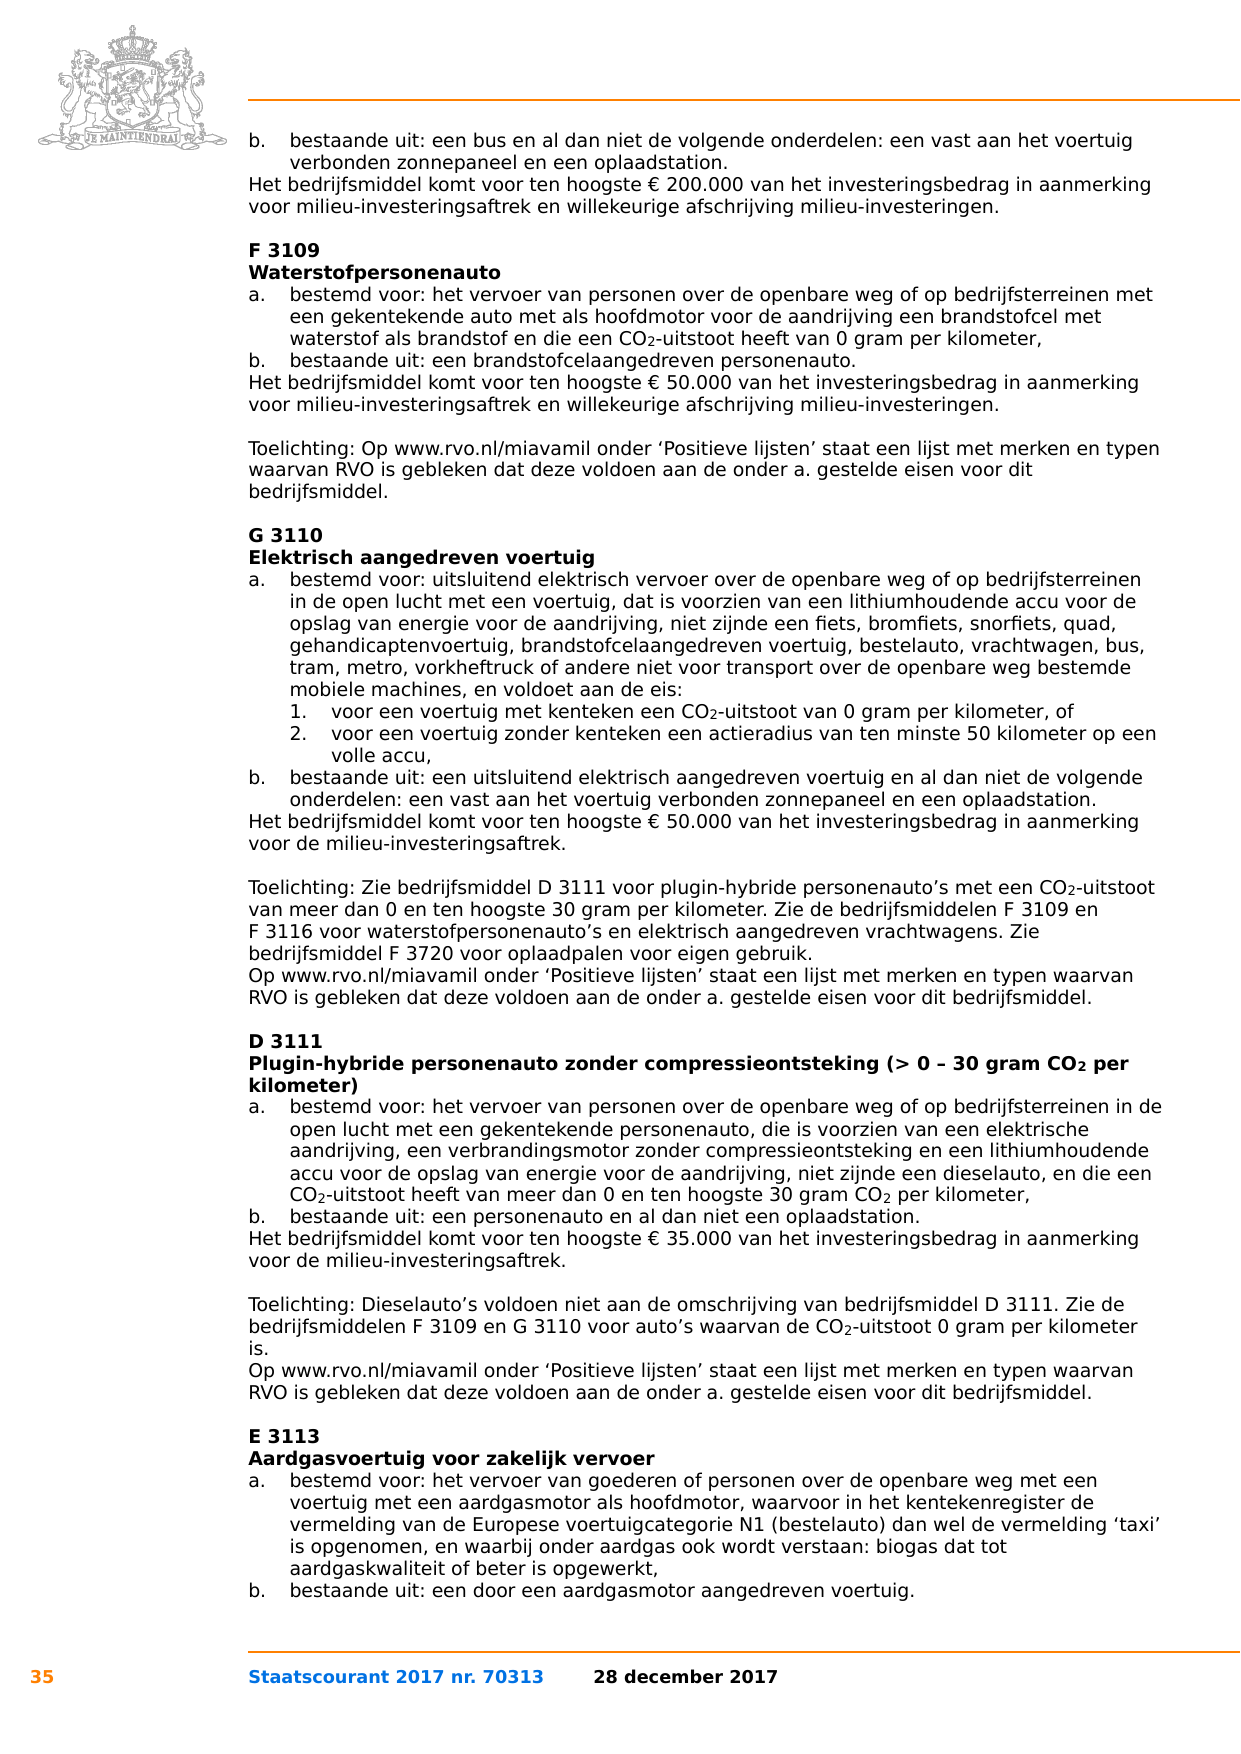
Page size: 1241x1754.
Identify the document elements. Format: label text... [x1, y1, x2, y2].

text b. bestaande uit: een bus en al dan niet de volgende onderdelen: een vast aan het voertuig verbonden zonnepaneel en een oplaadstation. [248, 130, 1163, 174]
text 1. voor een voertuig met kenteken een CO2-uitstoot van 0 gram per kilometer, of [289, 701, 1163, 723]
text a. bestemd voor: uitsluitend elektrisch vervoer over de openbare weg of op bedrijfsterreinen in de open lucht met een voertuig, dat is voorzien van een lithiumhoudende accu voor de opslag van energie voor de aandrijving, niet zijnde een fiets, bromfiets, snorfiets, quad, gehandicaptenvoertuig, brandstofcelaangedreven voertuig, bestelauto, vrachtwagen, bus, tram, metro, vorkheftruck of andere niet voor transport over de openbare weg bestemde mobiele machines, en voldoet aan de eis: [248, 569, 1163, 701]
text Het bedrijfsmiddel komt voor ten hoogste € 35.000 van het investeringsbedrag in aanmerking voor de milieu-investeringsaftrek. [248, 1228, 1163, 1272]
text E 3113 [248, 1426, 1163, 1448]
text b. bestaande uit: een brandstofcelaangedreven personenauto. [248, 349, 1163, 372]
text a. bestemd voor: het vervoer van personen over de openbare weg of op bedrijfsterreinen in de open lucht met een gekentekende personenauto, die is voorzien van een elektrische aandrijving, een verbrandingsmotor zonder compressieontsteking en een lithiumhoudende accu voor de opslag van energie voor de aandrijving, niet zijnde een dieselauto, en die een CO2-uitstoot heeft van meer dan 0 en ten hoogste 30 gram CO2 per kilometer, [248, 1096, 1163, 1206]
text Toelichting: Zie bedrijfsmiddel D 3111 voor plugin-hybride personenauto’s met een CO2-uitstoot van meer dan 0 en ten hoogste 30 gram per kilometer. Zie de bedrijfsmiddelen F 3109 en F 3116 voor waterstofpersonenauto’s en elektrisch aangedreven vrachtwagens. Zie bedrijfsmiddel F 3720 voor oplaadpalen voor eigen gebruik. [248, 877, 1163, 965]
text D 3111 [248, 1031, 1163, 1052]
picture [38, 25, 227, 150]
text b. bestaande uit: een personenauto en al dan niet een oplaadstation. [248, 1206, 1163, 1228]
text b. bestaande uit: een uitsluitend elektrisch aangedreven voertuig en al dan niet de volgende onderdelen: een vast aan het voertuig verbonden zonnepaneel en een oplaadstation. [248, 767, 1163, 811]
text Op www.rvo.nl/miavamil onder ‘Positieve lijsten’ staat een lijst met merken en typen waarvan RVO is gebleken dat deze voldoen aan de onder a. gestelde eisen voor dit bedrijfsmiddel. [248, 965, 1163, 1009]
text a. bestemd voor: het vervoer van personen over de openbare weg of op bedrijfsterreinen met een gekentekende auto met als hoofdmotor voor de aandrijving een brandstofcel met waterstof als brandstof en die een CO2-uitstoot heeft van 0 gram per kilometer, [248, 284, 1163, 349]
text Toelichting: Dieselauto’s voldoen niet aan de omschrijving van bedrijfsmiddel D 3111. Zie de bedrijfsmiddelen F 3109 en G 3110 voor auto’s waarvan de CO2-uitstoot 0 gram per kilometer is. [248, 1294, 1163, 1360]
text Op www.rvo.nl/miavamil onder ‘Positieve lijsten’ staat een lijst met merken en typen waarvan RVO is gebleken dat deze voldoen aan de onder a. gestelde eisen voor dit bedrijfsmiddel. [248, 1360, 1163, 1404]
text Plugin-hybride personenauto zonder compressieontsteking (> 0 – 30 gram CO2 per kilometer) [248, 1052, 1163, 1096]
text Elektrisch aangedreven voertuig [248, 547, 1163, 569]
text Waterstofpersonenauto [248, 262, 1163, 284]
text Het bedrijfsmiddel komt voor ten hoogste € 200.000 van het investeringsbedrag in aanmerking voor milieu-investeringsaftrek en willekeurige afschrijving milieu-investeringen. [248, 174, 1163, 218]
text Het bedrijfsmiddel komt voor ten hoogste € 50.000 van het investeringsbedrag in aanmerking voor milieu-investeringsaftrek en willekeurige afschrijving milieu-investeringen. [248, 372, 1163, 416]
text b. bestaande uit: een door een aardgasmotor aangedreven voertuig. [248, 1580, 1163, 1602]
text a. bestemd voor: het vervoer van goederen of personen over de openbare weg met een voertuig met een aardgasmotor als hoofdmotor, waarvoor in het kentekenregister de vermelding van de Europese voertuigcategorie N1 (bestelauto) dan wel de vermelding ‘taxi’ is opgenomen, en waarbij onder aardgas ook wordt verstaan: biogas dat tot aardgaskwaliteit of beter is opgewerkt, [248, 1470, 1163, 1580]
text 2. voor een voertuig zonder kenteken een actieradius van ten minste 50 kilometer op een volle accu, [289, 723, 1163, 767]
text Toelichting: Op www.rvo.nl/miavamil onder ‘Positieve lijsten’ staat een lijst met merken en typen waarvan RVO is gebleken dat deze voldoen aan de onder a. gestelde eisen voor dit bedrijfsmiddel. [248, 437, 1163, 503]
text G 3110 [248, 525, 1163, 547]
text Het bedrijfsmiddel komt voor ten hoogste € 50.000 van het investeringsbedrag in aanmerking voor de milieu-investeringsaftrek. [248, 811, 1163, 855]
text F 3109 [248, 240, 1163, 262]
text Aardgasvoertuig voor zakelijk vervoer [248, 1448, 1163, 1470]
